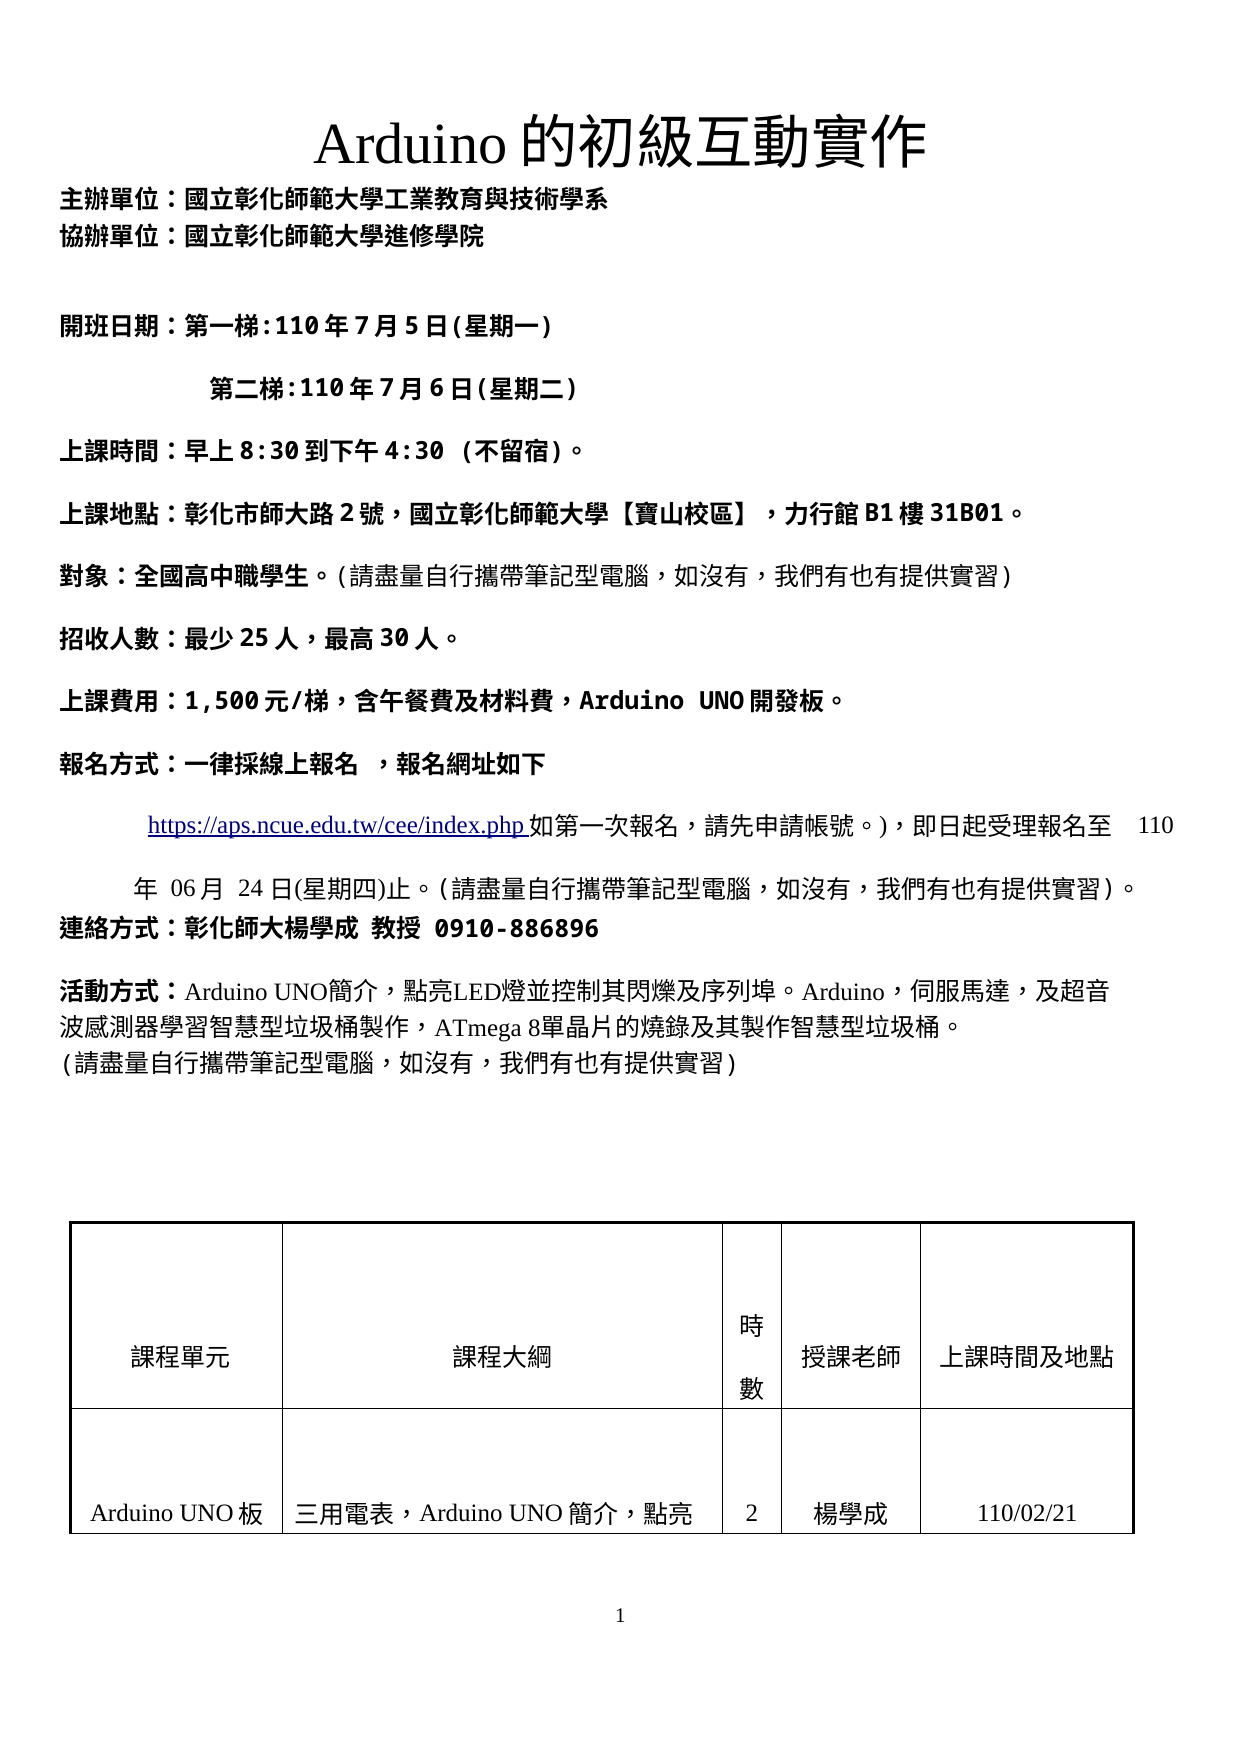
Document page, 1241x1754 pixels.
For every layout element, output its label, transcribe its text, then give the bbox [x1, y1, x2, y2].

text 上課時間：早上8:30到下午4:30 (不留宿)。 [59, 408, 1181, 471]
table_header 授課老師 [782, 1224, 920, 1408]
table_header 課程單元 [72, 1224, 282, 1408]
table_header 上課時間及地點 [921, 1224, 1132, 1408]
table_cell Arduino UNO板 [72, 1409, 282, 1533]
text 報名方式：一律採線上報名 ，報名網址如下 [59, 721, 1181, 783]
text 協辦單位：國立彰化師範大學進修學院 [59, 216, 1181, 252]
text 主辦單位：國立彰化師範大學工業教育與技術學系 [59, 180, 1181, 216]
text 連絡方式：彰化師大楊學成 教授 0910-886896 [59, 908, 1181, 944]
text 上課費用：1,500元/梯，含午餐費及材料費，Arduino UNO開發板。 [59, 658, 1181, 721]
table_header 時數 [723, 1224, 781, 1408]
text 對象：全國高中職學生。(請盡量自行攜帶筆記型電腦，如沒有，我們有也有提供實習) [59, 533, 1181, 596]
text 第二梯:110年7月6日(星期二) [59, 346, 1181, 408]
text 開班日期：第一梯:110年7月5日(星期一) [59, 283, 1181, 346]
table_cell 2 [723, 1409, 781, 1533]
table_cell 110/02/21 [921, 1409, 1132, 1533]
text Arduino的初級互動實作 [59, 96, 1181, 180]
text 上課地點：彰化市師大路2號，國立彰化師範大學【寶山校區】，力行館B1樓31B01。 [59, 471, 1181, 533]
text 招收人數：最少25人，最高30人。 [59, 596, 1181, 658]
table_cell 楊學成 [782, 1409, 920, 1533]
table_cell 三用電表，Arduino UNO簡介，點亮 [283, 1409, 722, 1533]
text https://aps.ncue.edu.tw/cee/index.php如第一次報名，請先申請帳號。)，即日起受理報名至 110 年 06月 24 日(星期四)止。(請盡量自行攜帶筆記型電腦，如沒有，我們有也有提供實習)。 [133, 783, 1181, 908]
table_header 活動方式：Arduino UNO簡介，點亮LED燈並控制其閃爍及序列埠。Arduino，伺服馬達，及超音波感測器學習智慧型垃圾桶製作，ATmega 8單晶片的燒錄及其製作智慧型垃圾桶。 (請盡量自行攜帶筆記型電腦，如沒有，我們有也有提供實習) [49, 972, 1129, 1099]
table_header 課程大綱 [283, 1224, 722, 1408]
